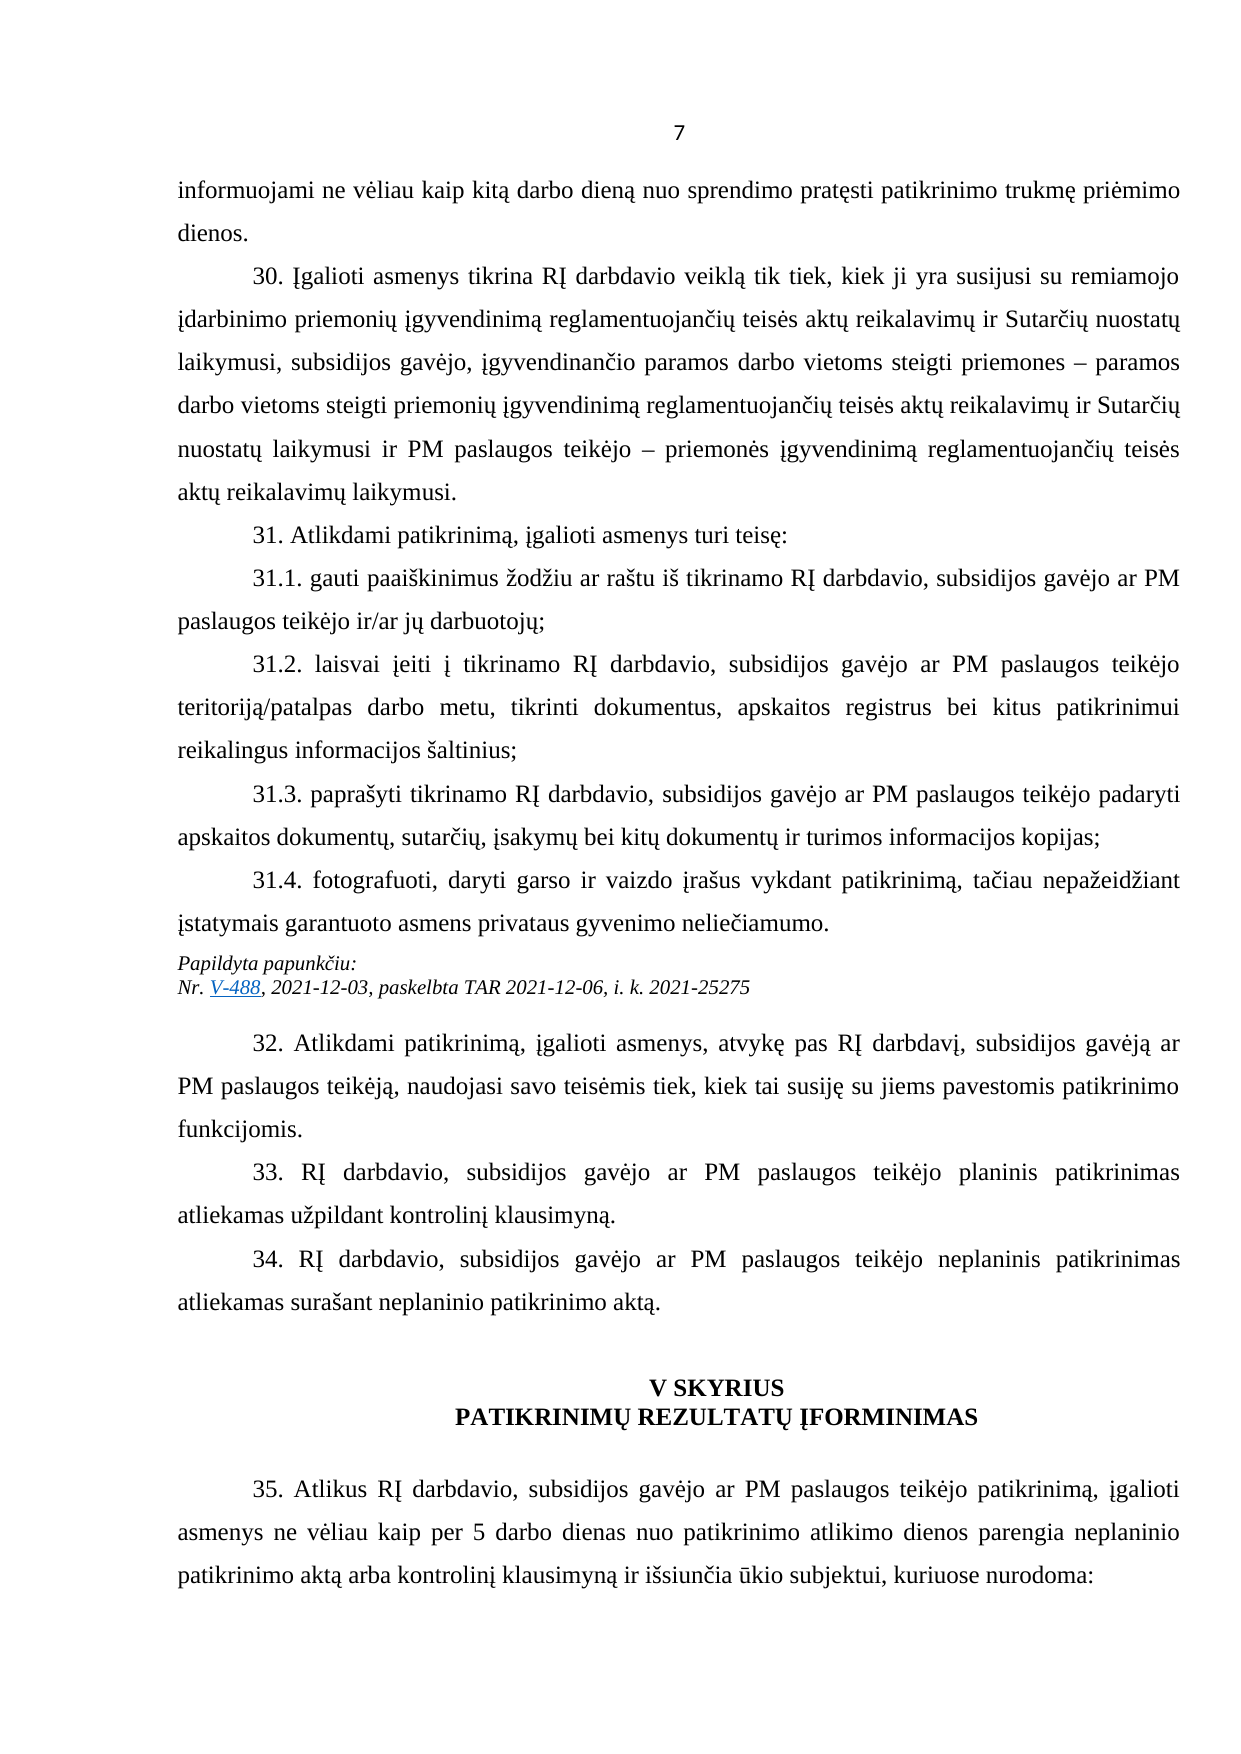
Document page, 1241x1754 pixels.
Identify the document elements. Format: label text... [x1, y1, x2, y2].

text 31.3. paprašyti tikrinamo RĮ darbdavio, subsidijos gavėjo ar PM paslaugos teikėjo padaryti apskaitos dokumentų, sutarčių, įsakymų bei kitų dokumentų ir turimos informacijos kopijas; [177, 779, 1181, 851]
text Papildyta papunkčiu: [177, 951, 1181, 975]
text 31.2. laisvai įeiti į tikrinamo RĮ darbdavio, subsidijos gavėjo ar PM paslaugos teikėjo teritoriją/patalpas darbo metu, tikrinti dokumentus, apskaitos registrus bei kitus patikrinimui reikalingus informacijos šaltinius; [177, 649, 1181, 764]
text informuojami ne vėliau kaip kitą darbo dieną nuo sprendimo pratęsti patikrinimo trukmę priėmimo dienos. [177, 175, 1181, 247]
text 31.4. fotografuoti, daryti garso ir vaizdo įrašus vykdant patikrinimą, tačiau nepažeidžiant įstatymais garantuoto asmens privataus gyvenimo neliečiamumo. [177, 865, 1181, 937]
text 34. RĮ darbdavio, subsidijos gavėjo ar PM paslaugos teikėjo neplaninis patikrinimas atliekamas surašant neplaninio patikrinimo aktą. [177, 1244, 1181, 1316]
text 30. Įgalioti asmenys tikrina RĮ darbdavio veiklą tik tiek, kiek ji yra susijusi su remiamojo įdarbinimo priemonių įgyvendinimą reglamentuojančių teisės aktų reikalavimų ir Sutarčių nuostatų laikymusi, subsidijos gavėjo, įgyvendinančio paramos darbo vietoms steigti priemones – paramos darbo vietoms steigti priemonių įgyvendinimą reglamentuojančių teisės aktų reikalavimų ir Sutarčių nuostatų laikymusi ir PM paslaugos teikėjo – priemonės įgyvendinimą reglamentuojančių teisės aktų reikalavimų laikymusi. [177, 261, 1181, 506]
text 31.1. gauti paaiškinimus žodžiu ar raštu iš tikrinamo RĮ darbdavio, subsidijos gavėjo ar PM paslaugos teikėjo ir/ar jų darbuotojų; [177, 563, 1181, 635]
text 33. RĮ darbdavio, subsidijos gavėjo ar PM paslaugos teikėjo planinis patikrinimas atliekamas užpildant kontrolinį klausimyną. [177, 1157, 1181, 1229]
text 35. Atlikus RĮ darbdavio, subsidijos gavėjo ar PM paslaugos teikėjo patikrinimą, įgalioti asmenys ne vėliau kaip per 5 darbo dienas nuo patikrinimo atlikimo dienos parengia neplaninio patikrinimo aktą arba kontrolinį klausimyną ir išsiunčia ūkio subjektui, kuriuose nurodoma: [177, 1474, 1181, 1589]
text PATIKRINIMŲ REZULTATŲ ĮFORMINIMAS [177, 1402, 1181, 1431]
text Nr. V-488, 2021-12-03, paskelbta TAR 2021-12-06, i. k. 2021-25275 [177, 975, 1181, 999]
text 32. Atlikdami patikrinimą, įgalioti asmenys, atvykę pas RĮ darbdavį, subsidijos gavėją ar PM paslaugos teikėją, naudojasi savo teisėmis tiek, kiek tai susiję su jiems pavestomis patikrinimo funkcijomis. [177, 1028, 1181, 1143]
text V SKYRIUS [177, 1373, 1181, 1402]
text 31. Atlikdami patikrinimą, įgalioti asmenys turi teisę: [177, 520, 1181, 549]
